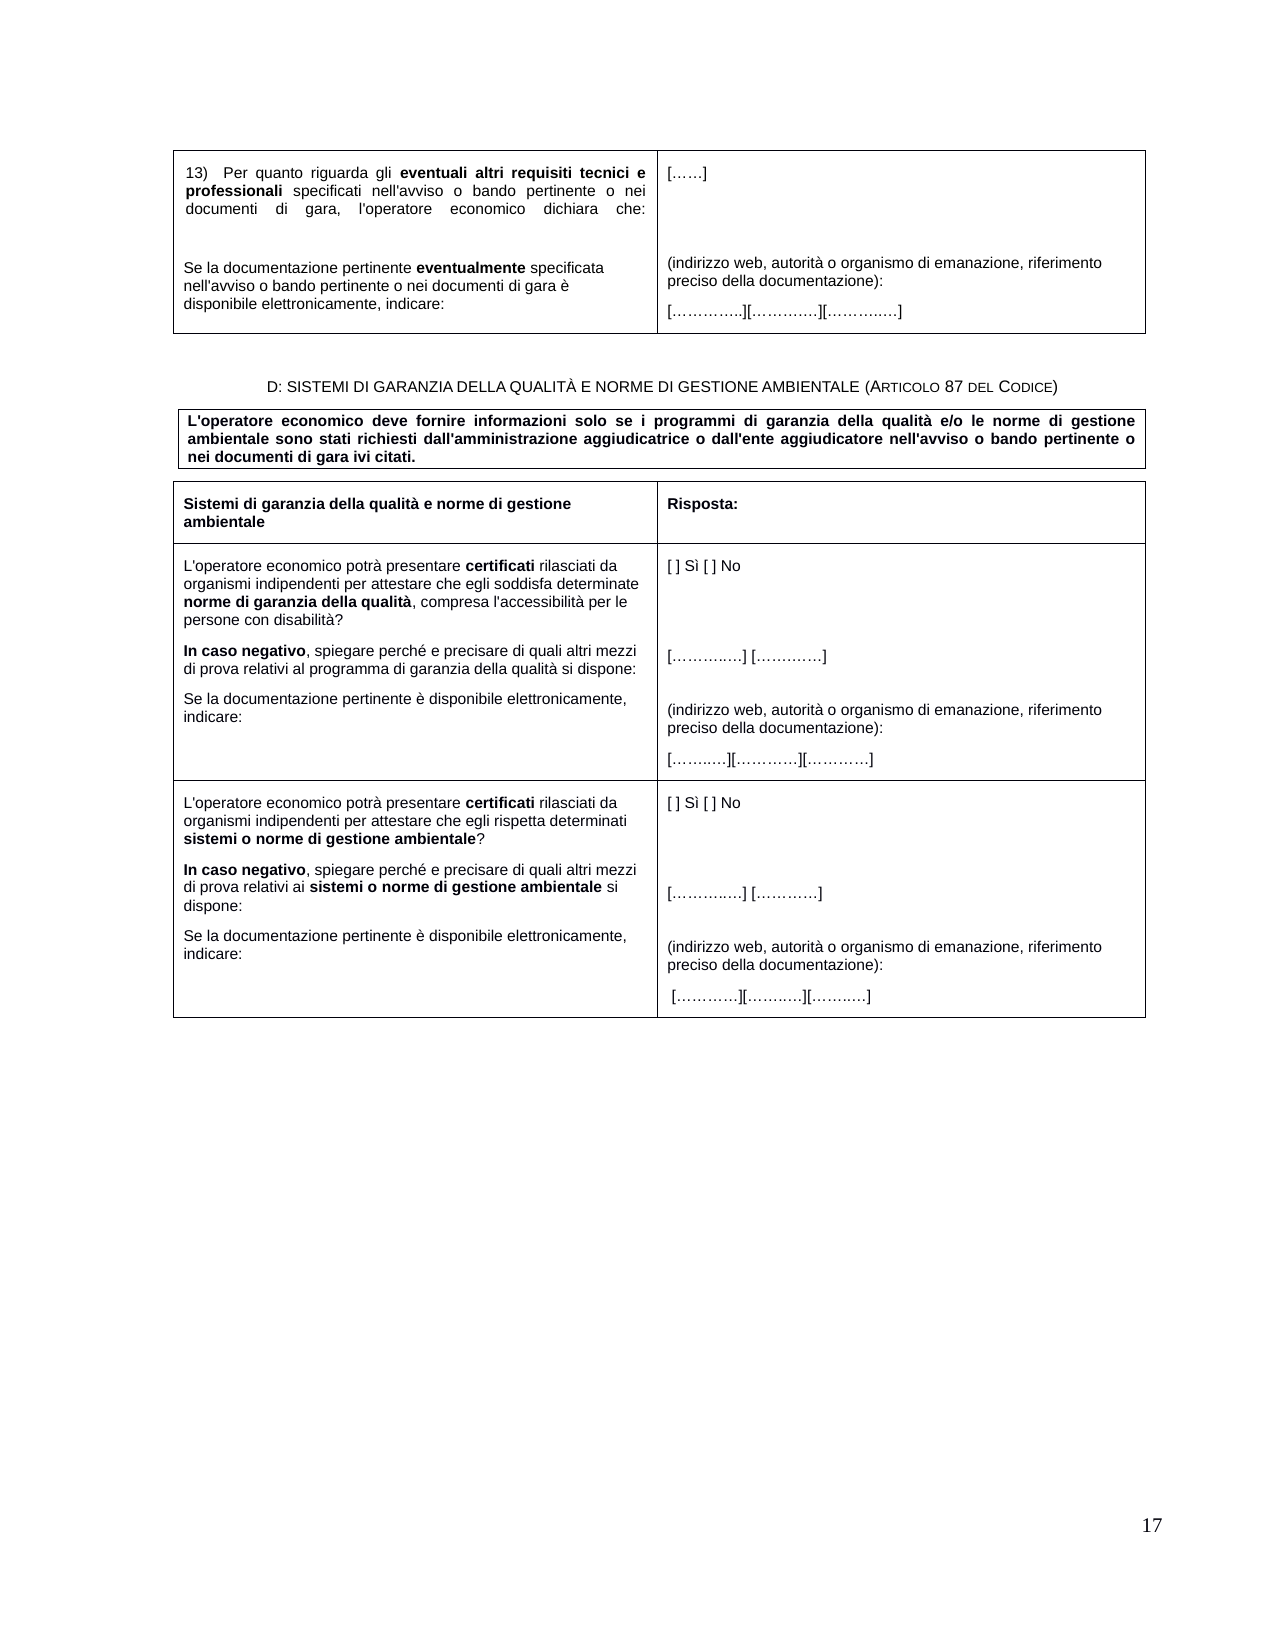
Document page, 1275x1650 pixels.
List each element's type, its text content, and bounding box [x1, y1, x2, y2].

table_cell L'operatore economico potrà presentare certificati rilasciati da organismi indipendenti per attestare che egli soddisfa determinate norme di garanzia della qualità, compresa l'accessibilità per le persone con disabilità? In caso negativo, spiegare perché e precisare di quali altri mezzi di prova relativi al programma di garanzia della qualità si dispone: Se la documentazione pertinente è disponibile elettronicamente, indicare: [174, 544, 657, 780]
table_header Sistemi di garanzia della qualità e norme di gestione ambientale [174, 482, 657, 543]
table_cell 13) Per quanto riguarda gli eventuali altri requisiti tecnici e professionali specificati nell'avviso o bando pertinente o nei documenti di gara, l'operatore economico dichiara che: Se la documentazione pertinente eventualmente specificata nell'avviso o bando pertinente o nei documenti di gara è disponibile elettronicamente, indicare: [174, 151, 657, 333]
title D: SISTEMI di garanzia della qualità e norme di gestione ambientale (Articolo 87 del Codice) [187, 377, 1137, 396]
table_cell [ ] Sì [ ] No [………..…] […….……] (indirizzo web, autorità o organismo di emanazione, riferimento preciso della documentazione): [……..…][…………][…………] [658, 544, 1145, 780]
table_header Risposta: [658, 482, 1145, 543]
table_cell [……] (indirizzo web, autorità o organismo di emanazione, riferimento preciso della documentazione): […………..][……….…][………..…] [658, 151, 1145, 333]
table_cell [ ] Sì [ ] No [………..…] […………] (indirizzo web, autorità o organismo di emanazione, riferimento preciso della documentazione): […………][……..…][……..…] [658, 781, 1145, 1017]
table_cell L'operatore economico potrà presentare certificati rilasciati da organismi indipendenti per attestare che egli rispetta determinati sistemi o norme di gestione ambientale? In caso negativo, spiegare perché e precisare di quali altri mezzi di prova relativi ai sistemi o norme di gestione ambientale si dispone: Se la documentazione pertinente è disponibile elettronicamente, indicare: [174, 781, 657, 1017]
text L'operatore economico deve fornire informazioni solo se i programmi di garanzia della qualità e/o le norme di gestione ambientale sono stati richiesti dall'amministrazione aggiudicatrice o dall'ente aggiudicatore nell'avviso o bando pertinente o nei documenti di gara ivi citati. [179, 410, 1145, 468]
